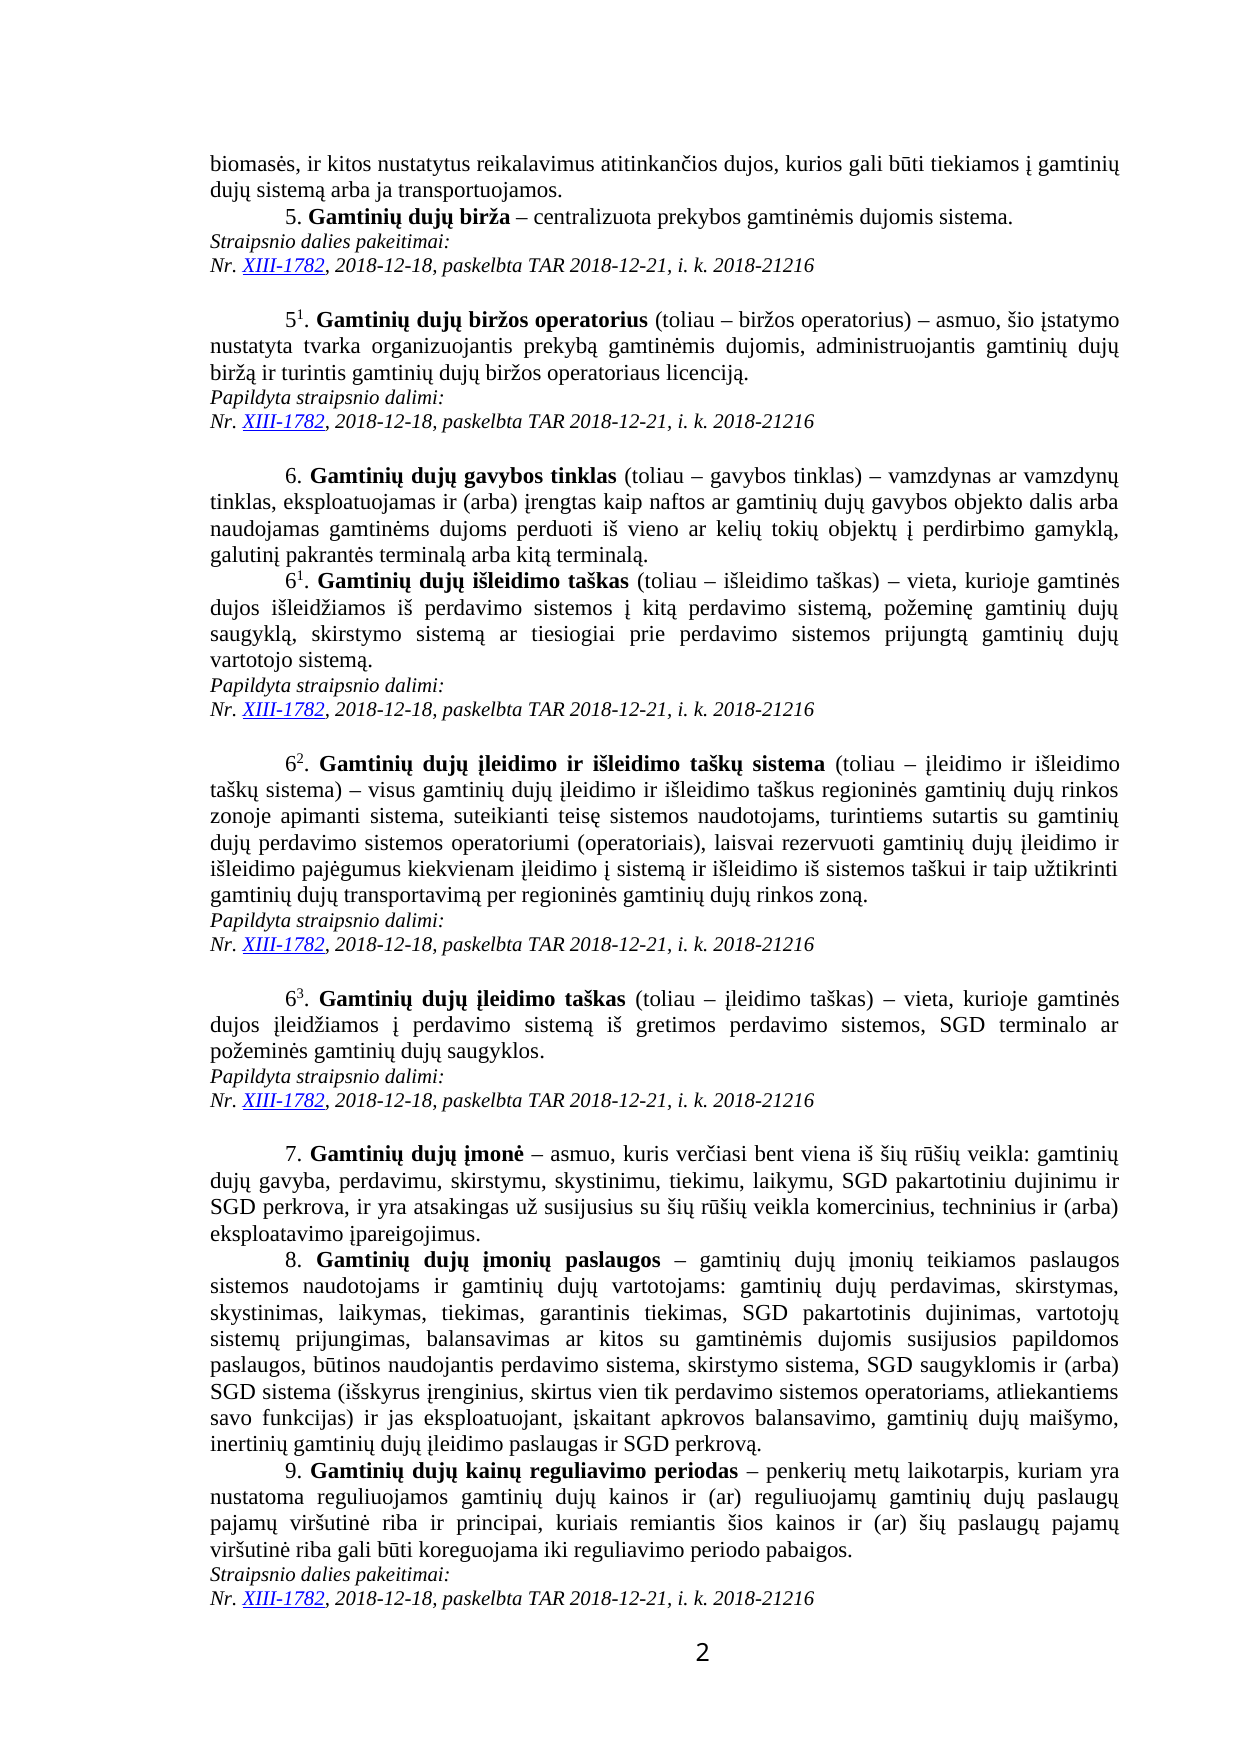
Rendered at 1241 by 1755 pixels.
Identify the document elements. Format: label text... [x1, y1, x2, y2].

text Nr. XIII-1782, 2018-12-18, paskelbta TAR 2018-12-21, i. k. 2018-21216 [210, 1088, 1120, 1112]
text 6. Gamtinių dujų gavybos tinklas (toliau – gavybos tinklas) – vamzdynas ar vamzdynų tinklas, eksploatuojamas ir (arba) įrengtas kaip naftos ar gamtinių dujų gavybos objekto dalis arba naudojamas gamtinėms dujoms perduoti iš vieno ar kelių tokių objektų į perdirbimo gamyklą, galutinį pakrantės terminalą arba kitą terminalą. [210, 462, 1120, 567]
text Papildyta straipsnio dalimi: [210, 1064, 1120, 1088]
text 63. Gamtinių dujų įleidimo taškas (toliau – įleidimo taškas) – vieta, kurioje gamtinės dujos įleidžiamos į perdavimo sistemą iš gretimos perdavimo sistemos, SGD terminalo ar požeminės gamtinių dujų saugyklos. [210, 984, 1120, 1064]
text 7. Gamtinių dujų įmonė – asmuo, kuris verčiasi bent viena iš šių rūšių veikla: gamtinių dujų gavyba, perdavimu, skirstymu, skystinimu, tiekimu, laikymu, SGD pakartotiniu dujinimu ir SGD perkrova, ir yra atsakingas už susijusius su šių rūšių veikla komercinius, techninius ir (arba) eksploatavimo įpareigojimus. [210, 1141, 1120, 1246]
text biomasės, ir kitos nustatytus reikalavimus atitinkančios dujos, kurios gali būti tiekiamos į gamtinių dujų sistemą arba ja transportuojamos. [210, 150, 1120, 203]
text Nr. XIII-1782, 2018-12-18, paskelbta TAR 2018-12-21, i. k. 2018-21216 [210, 1586, 1120, 1610]
text 61. Gamtinių dujų išleidimo taškas (toliau – išleidimo taškas) – vieta, kurioje gamtinės dujos išleidžiamos iš perdavimo sistemos į kitą perdavimo sistemą, požeminę gamtinių dujų saugyklą, skirstymo sistemą ar tiesiogiai prie perdavimo sistemos prijungtą gamtinių dujų vartotojo sistemą. [210, 567, 1120, 673]
text 8. Gamtinių dujų įmonių paslaugos – gamtinių dujų įmonių teikiamos paslaugos sistemos naudotojams ir gamtinių dujų vartotojams: gamtinių dujų perdavimas, skirstymas, skystinimas, laikymas, tiekimas, garantinis tiekimas, SGD pakartotinis dujinimas, vartotojų sistemų prijungimas, balansavimas ar kitos su gamtinėmis dujomis susijusios papildomos paslaugos, būtinos naudojantis perdavimo sistema, skirstymo sistema, SGD saugyklomis ir (arba) SGD sistema (išskyrus įrenginius, skirtus vien tik perdavimo sistemos operatoriams, atliekantiems savo funkcijas) ir jas eksploatuojant, įskaitant apkrovos balansavimo, gamtinių dujų maišymo, inertinių gamtinių dujų įleidimo paslaugas ir SGD perkrovą. [210, 1246, 1120, 1457]
text Straipsnio dalies pakeitimai: [210, 229, 1120, 253]
text Nr. XIII-1782, 2018-12-18, paskelbta TAR 2018-12-21, i. k. 2018-21216 [210, 409, 1120, 433]
text Papildyta straipsnio dalimi: [210, 908, 1120, 932]
text Straipsnio dalies pakeitimai: [210, 1562, 1120, 1586]
text Nr. XIII-1782, 2018-12-18, paskelbta TAR 2018-12-21, i. k. 2018-21216 [210, 253, 1120, 277]
text Papildyta straipsnio dalimi: [210, 673, 1120, 697]
text 62. Gamtinių dujų įleidimo ir išleidimo taškų sistema (toliau – įleidimo ir išleidimo taškų sistema) – visus gamtinių dujų įleidimo ir išleidimo taškus regioninės gamtinių dujų rinkos zonoje apimanti sistema, suteikianti teisę sistemos naudotojams, turintiems sutartis su gamtinių dujų perdavimo sistemos operatoriumi (operatoriais), laisvai rezervuoti gamtinių dujų įleidimo ir išleidimo pajėgumus kiekvienam įleidimo į sistemą ir išleidimo iš sistemos taškui ir taip užtikrinti gamtinių dujų transportavimą per regioninės gamtinių dujų rinkos zoną. [210, 749, 1120, 908]
text 5. Gamtinių dujų birža – centralizuota prekybos gamtinėmis dujomis sistema. [210, 203, 1120, 229]
text 51. Gamtinių dujų biržos operatorius (toliau – biržos operatorius) – asmuo, šio įstatymo nustatyta tvarka organizuojantis prekybą gamtinėmis dujomis, administruojantis gamtinių dujų biržą ir turintis gamtinių dujų biržos operatoriaus licenciją. [210, 306, 1120, 385]
text 9. Gamtinių dujų kainų reguliavimo periodas – penkerių metų laikotarpis, kuriam yra nustatoma reguliuojamos gamtinių dujų kainos ir (ar) reguliuojamų gamtinių dujų paslaugų pajamų viršutinė riba ir principai, kuriais remiantis šios kainos ir (ar) šių paslaugų pajamų viršutinė riba gali būti koreguojama iki reguliavimo periodo pabaigos. [210, 1457, 1120, 1562]
text Papildyta straipsnio dalimi: [210, 385, 1120, 409]
text Nr. XIII-1782, 2018-12-18, paskelbta TAR 2018-12-21, i. k. 2018-21216 [210, 932, 1120, 956]
text Nr. XIII-1782, 2018-12-18, paskelbta TAR 2018-12-21, i. k. 2018-21216 [210, 697, 1120, 721]
